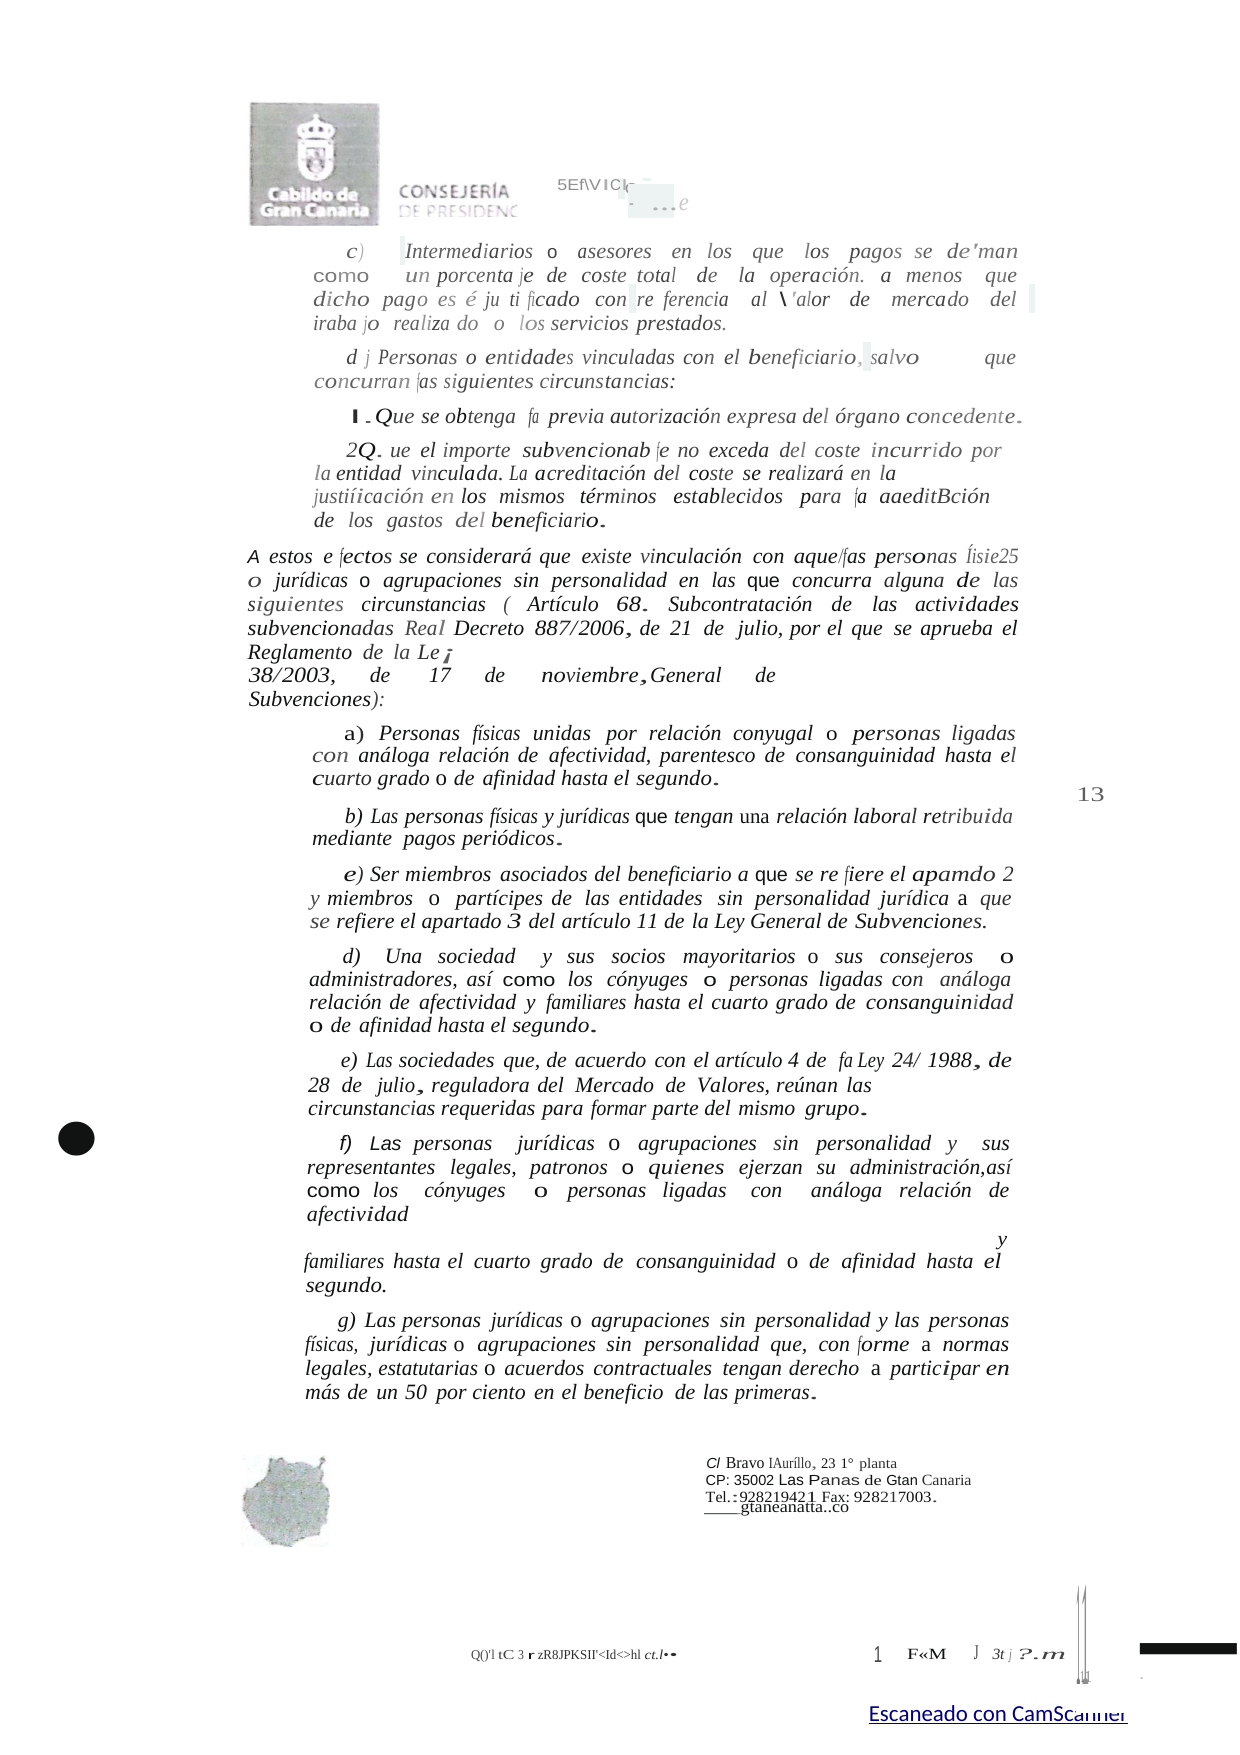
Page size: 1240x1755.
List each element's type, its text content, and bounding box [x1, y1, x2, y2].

text • [54, 1078, 100, 1203]
text O [625, 181, 674, 186]
text - ...e [674, 187, 1240, 215]
text d) Una sociedad y sus socios mayoritarios o sus consejeros o administradores, así como los cónyuges o personas ligadas con análoga relación de afectividad y familiares hasta el cuarto grado de consanguinidad o de afinidad hasta el segundo. [309, 945, 1014, 1037]
text 38/2003, de 17 de noviembre,General de Subvenciones): [248, 664, 776, 711]
text y [42, 1226, 1009, 1249]
text CP: 35002 Las Panas de Gtan Canaria [705, 1472, 1240, 1489]
text e) Ser miembros asociados del beneficiario a que se re fiere el apamdo 2 y miembros o partícipes de las entidades sin personalidad jurídica a que se refiere el apartado 3 del artículo 11 de la Ley General de Subvenciones. [310, 863, 1013, 933]
text familiares hasta el cuarto grado de consanguinidad o de afinidad hasta el [42, 1249, 1003, 1273]
text g) Las personas jurídicas o agrupaciones sin personalidad y las personas físicas, jurídicas o agrupaciones sin personalidad que, con forme a normas legales, estatutarias o acuerdos contractuales tengan derecho a participar en más de un 50 por ciento en el beneficio de las primeras. [305, 1308, 1012, 1404]
text Q()'l tC 3 r zR8JPKSII'<Id<>hl ct.l•• 1 F«M J 3t j ?.m [466, 1640, 1072, 1667]
text f) Las personas jurídicas o agrupaciones sin personalidad y sus representantes legales, patronos o quienes ejerzan su administración,así como los cónyuges o personas ligadas con análoga relación de afectividad [307, 1131, 1012, 1226]
text d j Personas o entidades vinculadas con el beneficiario, salvo que concurran fas siguientes circunstancias: [314, 346, 1016, 393]
text Cl Bravo IAuríllo, 23 1° planta [706, 1453, 1240, 1472]
text 28 de julio, reguladora del Mercado de Valores, reúnan las circunstancias requeridas para formar parte del mismo grupo. [308, 1073, 1008, 1120]
text 5Ef\VICI [382, 175, 627, 193]
text A estos e fectos se considerará que existe vinculación con aque/fas personas Íisie25 o jurídicas o agrupaciones sin personalidad en las que concurra alguna de las siguientes circunstancias ( Artículo 68. Subcontratación de las actividades subvencionadas Real Decreto 887/2006, de 21 de julio, por el que se aprueba el Reglamento de la Le¡ [247, 544, 1019, 664]
text 11 - [42, 1667, 1076, 1686]
text segundo. [306, 1273, 1240, 1297]
text 13 [42, 791, 1104, 806]
text 2Q. ue el importe subvencionab fe no exceda del coste incurrido por la entidad vinculada. La acreditación del coste se realizará en la justiíicación en los mismos términos establecidos para fa aaeditBción de los gastos del beneficiario. [313, 439, 1017, 532]
text e) Las sociedades que, de acuerdo con el artículo 4 de fa Ley 24/ 1988, de [341, 1047, 1240, 1072]
text l.Que se obtenga fa previa autorización expresa del órgano concedente. [350, 403, 1240, 428]
text c) Intermediarios o asesores en los que los pagos se de'man como un porcenta je de coste total de la operación. a menos que dicho pago es é ju ti ficado con re ferencia al \'alor de mercado del iraba jo realiza do o los servicios prestados. [313, 239, 1019, 335]
text mediante pagos periódicos. [312, 828, 1240, 850]
text a) Personas físicas unidas por relación conyugal o personas ligadas con análoga relación de afectividad, parentesco de consanguinidad hasta el cuarto grado o de afinidad hasta el segundo. [312, 722, 1016, 791]
text [42, 175, 244, 193]
text b) Las personas físicas y jurídicas que tengan una relación laboral retribuida [344, 806, 1240, 828]
text __gtaneanatta..co [704, 1502, 1240, 1516]
text 11 - [1076, 1563, 1228, 1713]
text Tel.:928219421 Fax: 928217003. [705, 1489, 1240, 1502]
